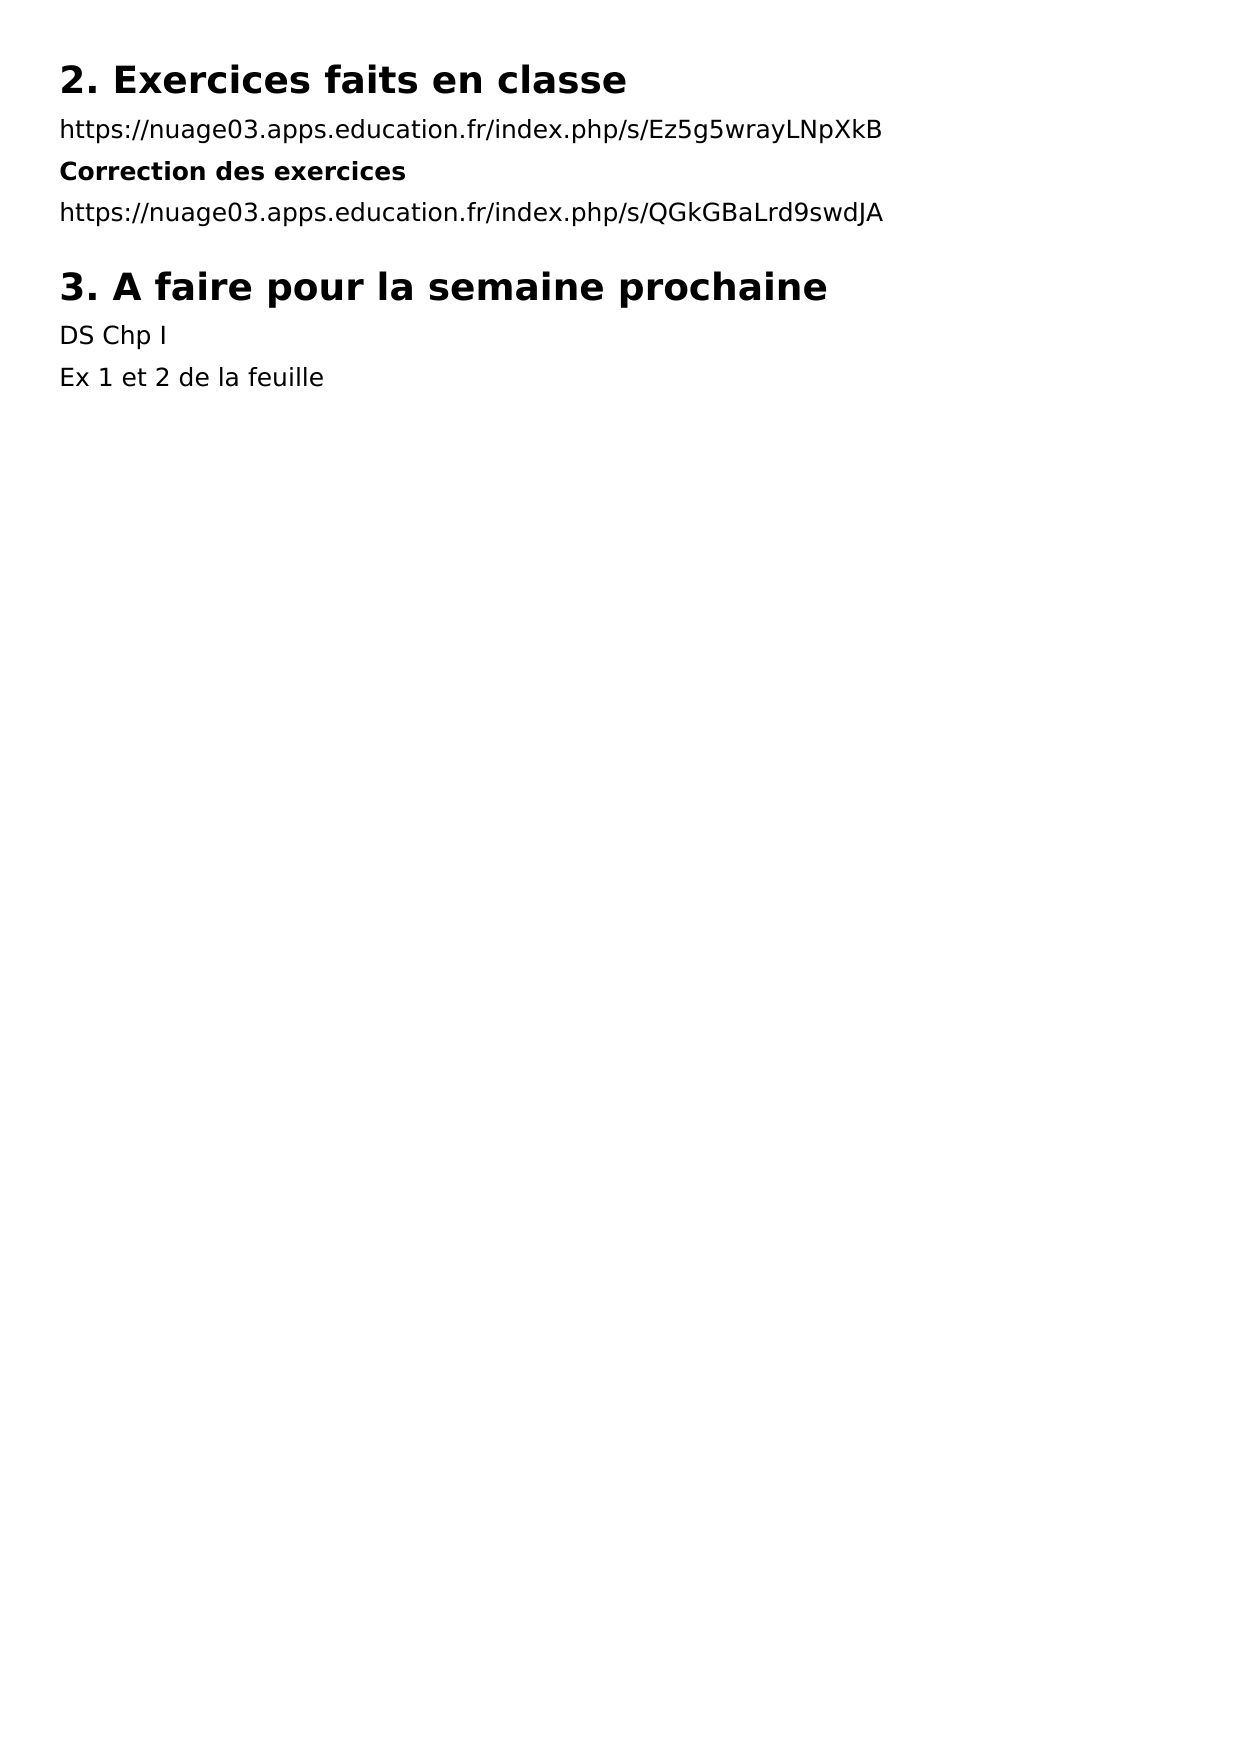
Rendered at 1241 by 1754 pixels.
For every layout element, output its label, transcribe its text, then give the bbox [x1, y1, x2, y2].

subtitle 3. A faire pour la semaine prochaine [59, 265, 1181, 309]
text Correction des exercices [59, 157, 1181, 186]
text DS Chp I [59, 321, 1181, 351]
text https://nuage03.apps.education.fr/index.php/s/Ez5g5wrayLNpXkB [59, 115, 1181, 144]
subtitle 2. Exercices faits en classe [59, 59, 1181, 103]
text Ex 1 et 2 de la feuille [59, 363, 1181, 392]
text https://nuage03.apps.education.fr/index.php/s/QGkGBaLrd9swdJA [59, 198, 1181, 228]
